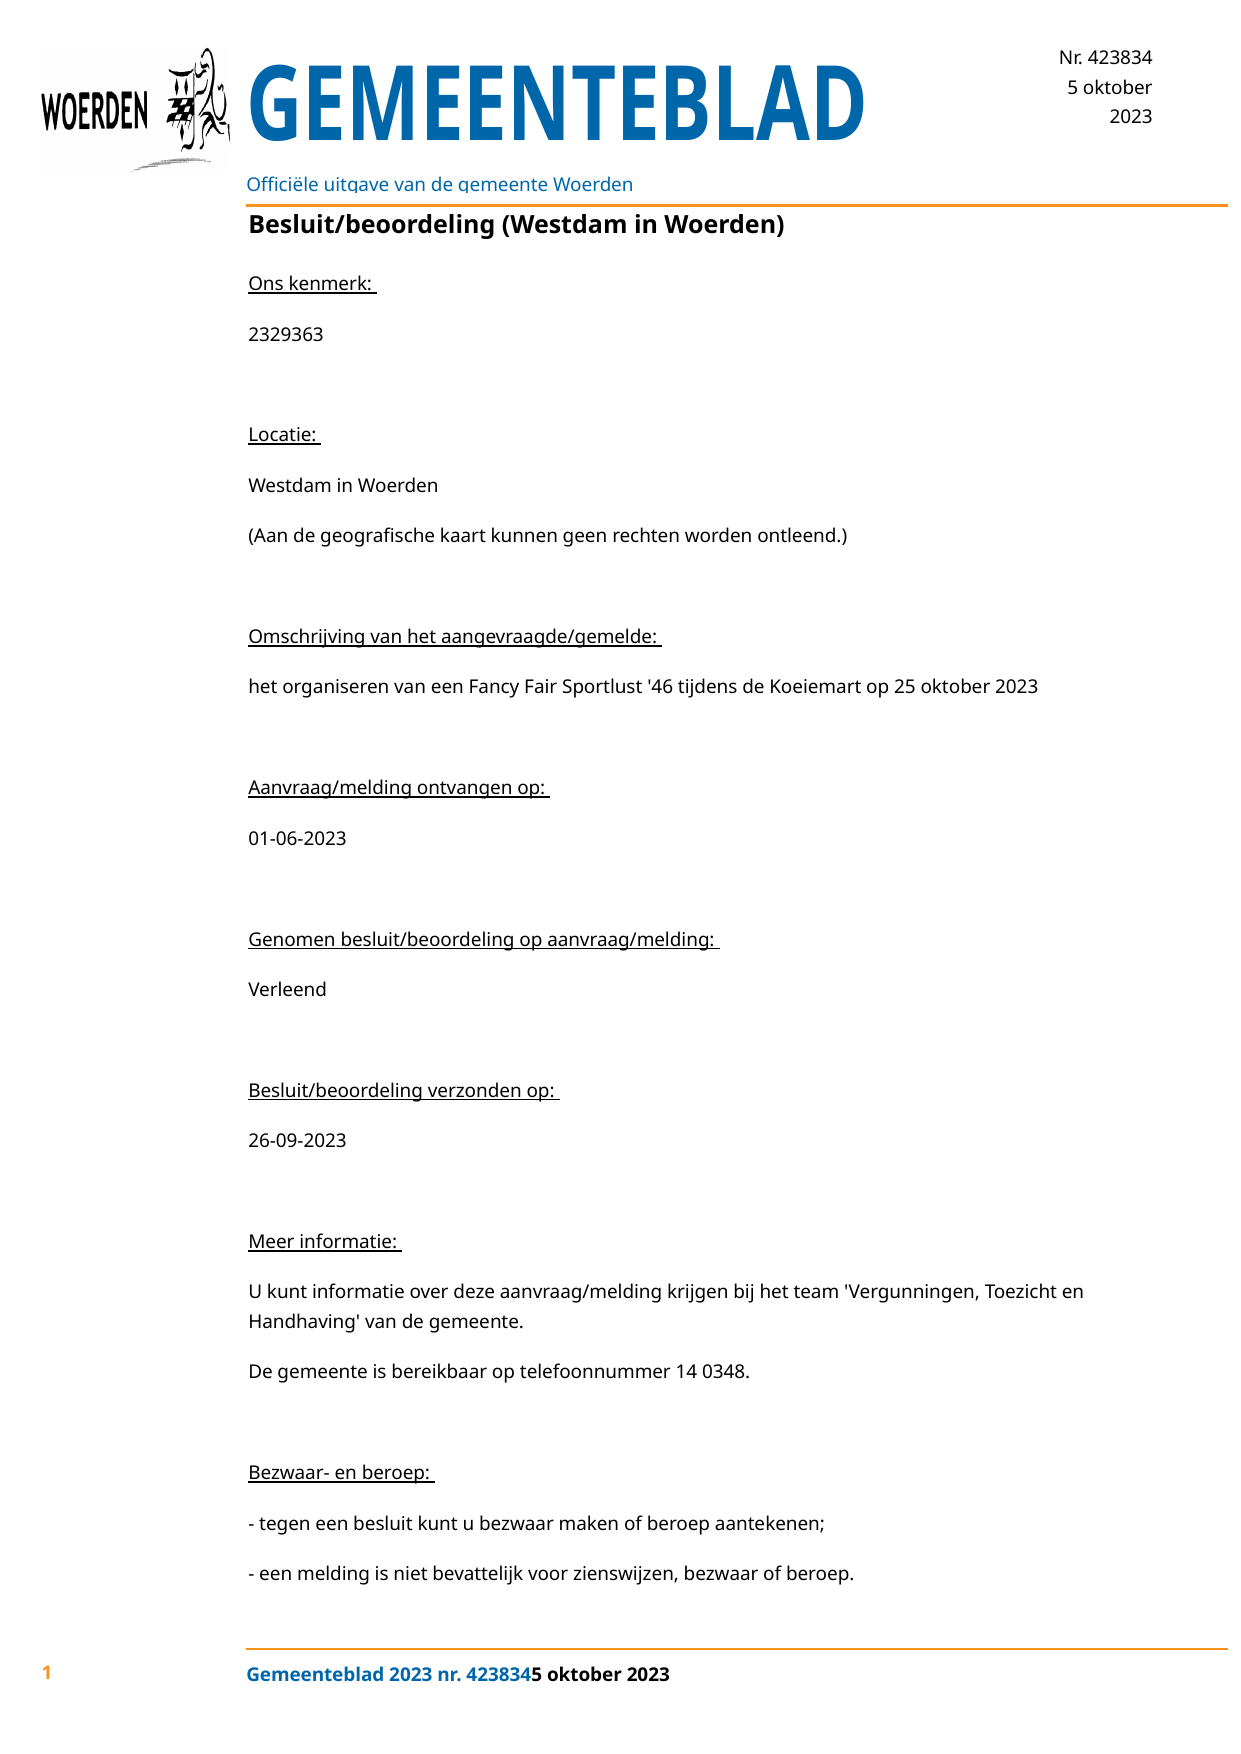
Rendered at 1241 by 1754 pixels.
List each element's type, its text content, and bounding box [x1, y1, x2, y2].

text Verleend [248, 976, 1152, 1002]
text - tegen een besluit kunt u bezwaar maken of beroep aantekenen; [248, 1510, 1152, 1536]
text Westdam in Woerden [248, 472, 1152, 498]
text Omschrijving van het aangevraagde/gemelde: [248, 623, 1152, 649]
text De gemeente is bereikbaar op telefoonnummer 14 0348. [248, 1359, 1152, 1384]
text Locatie: [248, 422, 1152, 447]
text 26-09-2023 [248, 1127, 1152, 1153]
text Ons kenmerk: [248, 270, 1152, 296]
text Besluit/beoordeling (Westdam in Woerden) [248, 207, 1152, 241]
text 01-06-2023 [248, 825, 1152, 851]
text Besluit/beoordeling verzonden op: [248, 1077, 1152, 1103]
text U kunt informatie over deze aanvraag/melding krijgen bij het team 'Vergunningen, Toezicht en Handhaving' van de gemeente. [248, 1279, 1152, 1334]
picture [41, 47, 231, 172]
text 2329363 [248, 321, 1152, 346]
text Genomen besluit/beoordeling op aanvraag/melding: [248, 926, 1152, 951]
text Meer informatie: [248, 1228, 1152, 1254]
text - een melding is niet bevattelijk voor zienswijzen, bezwaar of beroep. [248, 1560, 1152, 1586]
text (Aan de geografische kaart kunnen geen rechten worden ontleend.) [248, 522, 1152, 548]
text het organiseren van een Fancy Fair Sportlust '46 tijdens de Koeiemart op 25 oktober 2023 [248, 674, 1152, 699]
text Aanvraag/melding ontvangen op: [248, 774, 1152, 800]
text Bezwaar- en beroep: [248, 1459, 1152, 1485]
